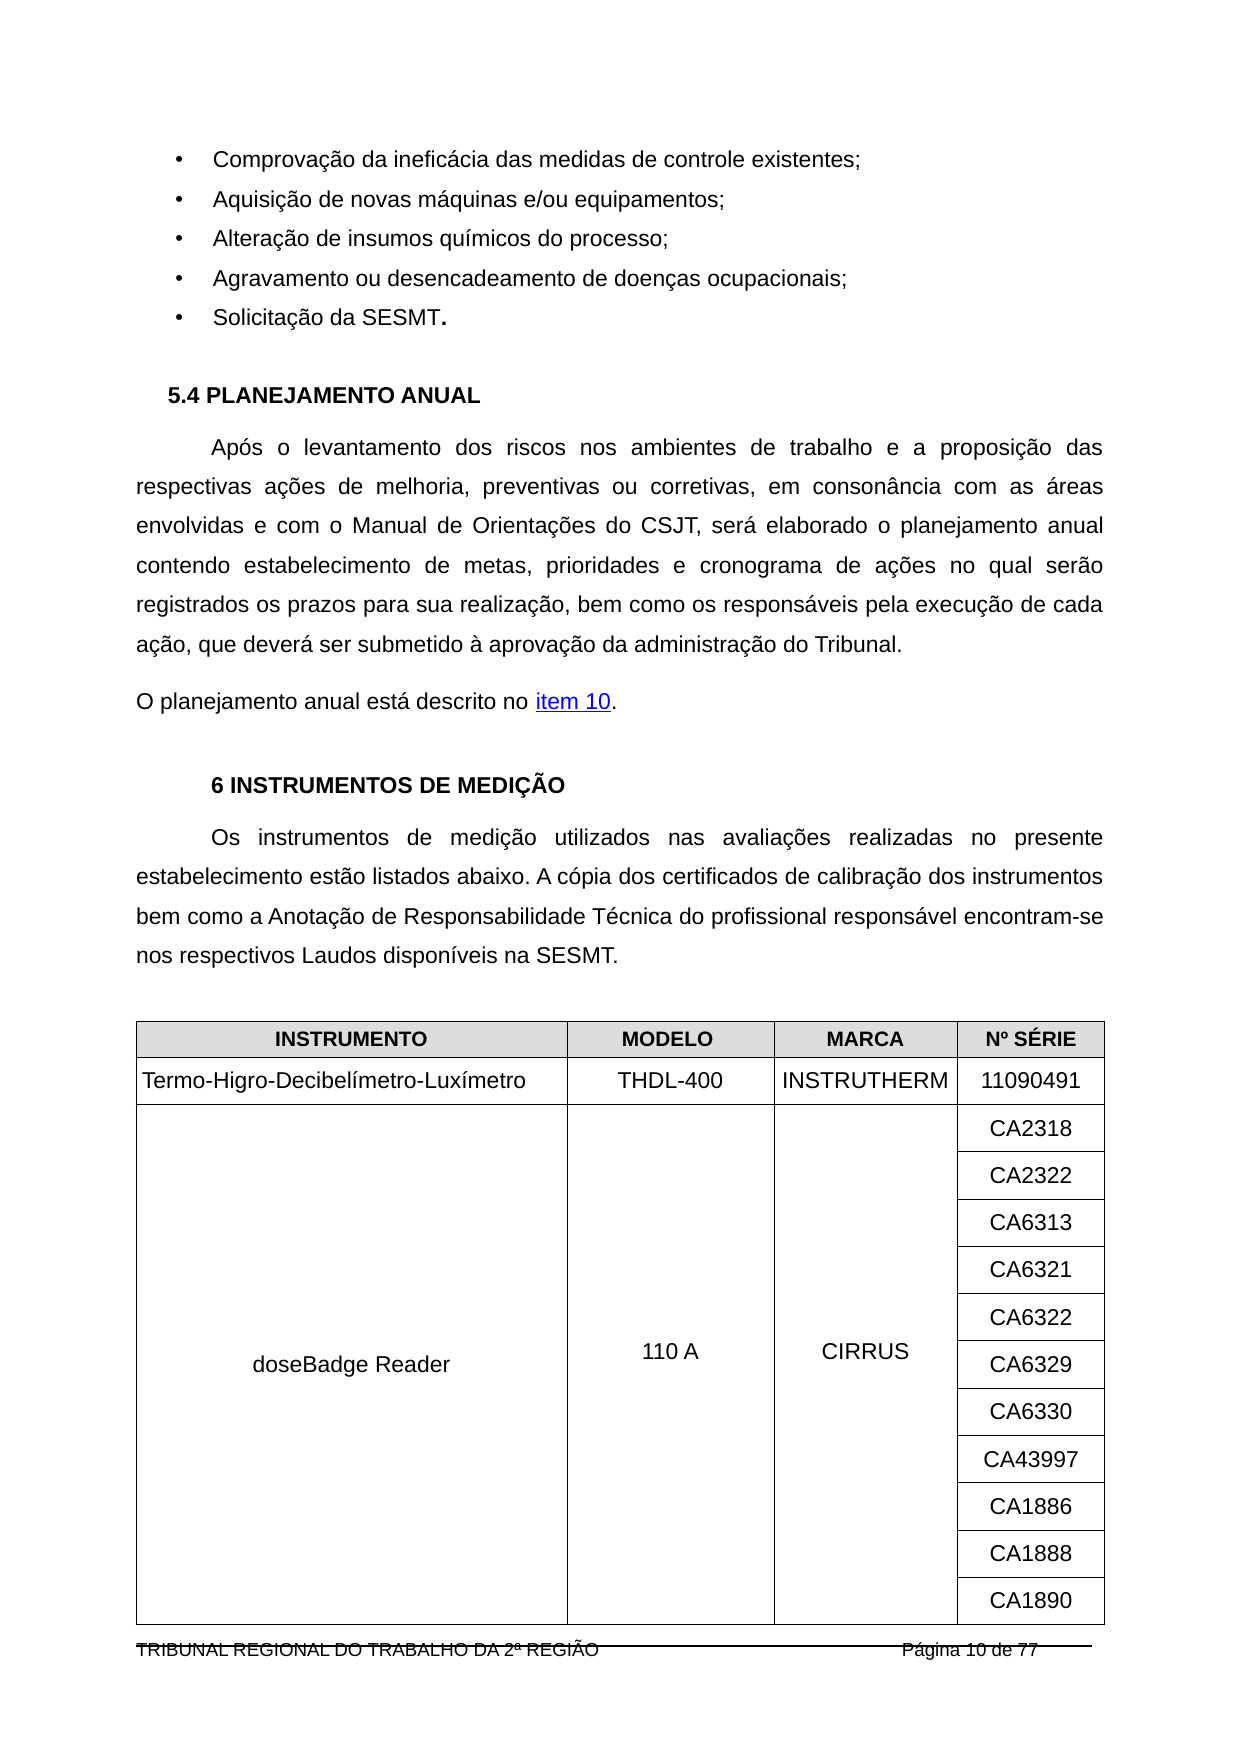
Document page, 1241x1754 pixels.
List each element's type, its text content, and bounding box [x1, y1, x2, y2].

table_cell CA6321 [958, 1247, 1104, 1293]
table_header MARCA [775, 1022, 957, 1057]
table_cell CA1888 [958, 1531, 1104, 1577]
table_cell 11090491 [958, 1058, 1104, 1104]
table_header INSTRUMENTO [137, 1022, 567, 1057]
text 6 INSTRUMENTOS DE MEDIÇÃO [136, 772, 1104, 798]
table_header MODELO [568, 1022, 774, 1057]
table_cell THDL-400 [568, 1058, 774, 1104]
table_header Nº SÉRIE [958, 1022, 1104, 1057]
table_cell CA1886 [958, 1483, 1104, 1529]
text O planejamento anual está descrito no item 10. [136, 682, 1104, 716]
table_cell 110 A [568, 1105, 774, 1624]
table_cell CA6313 [958, 1200, 1104, 1246]
list Aquisição de novas máquinas e/ou equipamentos; [175, 186, 1104, 212]
text Após o levantamento dos riscos nos ambientes de trabalho e a proposição das respectivas ações de melhoria, preventivas ou corretivas, em consonância com as áreas envolvidas e com o Manual de Orientações do CSJT, será elaborado o planejamento anual contendo estabelecimento de metas, prioridades e cronograma de ações no qual serão registrados os prazos para sua realização, bem como os responsáveis pela execução de cada ação, que deverá ser submetido à aprovação da administração do Tribunal. [136, 433, 1104, 657]
table_cell doseBadge Reader [137, 1105, 567, 1624]
table_cell INSTRUTHERM [775, 1058, 957, 1104]
table_cell CA6329 [958, 1341, 1104, 1388]
text 5.4 PLANEJAMENTO ANUAL [136, 382, 1104, 408]
table_cell CA2318 [958, 1105, 1104, 1151]
text Os instrumentos de medição utilizados nas avaliações realizadas no presente estabelecimento estão listados abaixo. A cópia dos certificados de calibração dos instrumentos bem como a Anotação de Responsabilidade Técnica do profissional responsável encontram-se nos respectivos Laudos disponíveis na SESMT. [136, 824, 1104, 968]
list Agravamento ou desencadeamento de doenças ocupacionais; [175, 264, 1104, 291]
table_cell CA2322 [958, 1152, 1104, 1198]
table_cell CIRRUS [775, 1105, 957, 1624]
table_cell CA1890 [958, 1578, 1104, 1624]
table_cell CA6330 [958, 1389, 1104, 1435]
list Solicitação da SESMT. [175, 304, 1104, 330]
list Alteração de insumos químicos do processo; [175, 225, 1104, 251]
table_cell CA6322 [958, 1294, 1104, 1340]
table_cell CA43997 [958, 1436, 1104, 1482]
table_cell Termo-Higro-Decibelímetro-Luxímetro [137, 1058, 567, 1104]
list Comprovação da ineficácia das medidas de controle existentes; [175, 146, 1104, 172]
